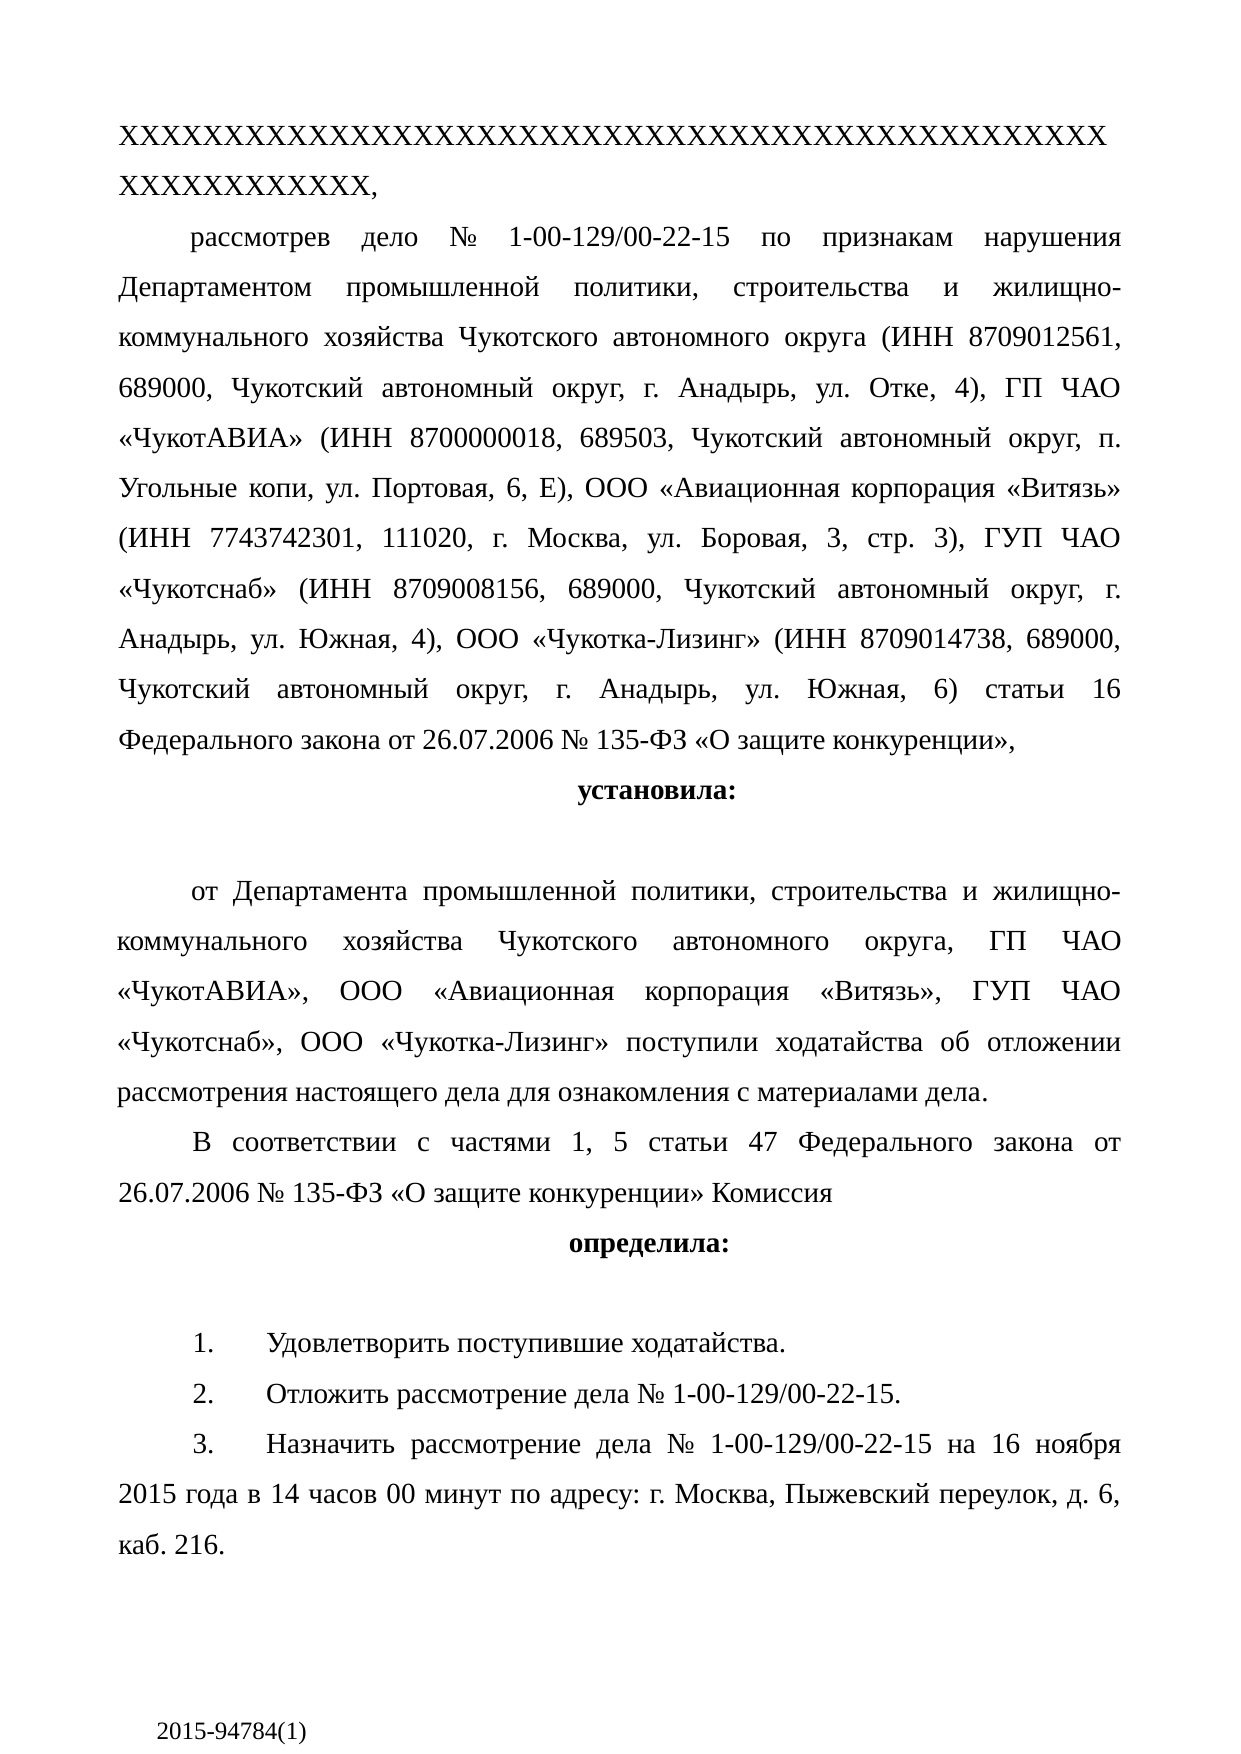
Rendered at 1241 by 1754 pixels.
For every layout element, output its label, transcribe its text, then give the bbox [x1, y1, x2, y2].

list Отложить рассмотрение дела № 1-00-129/00-22-15. [118, 1376, 1122, 1409]
list В соответствии с частями 1, 5 статьи 47 Федерального закона от 26.07.2006 № 135-ФЗ «О защите конкуренции» Комиссия [118, 1124, 1122, 1208]
list определила: [118, 1225, 1122, 1258]
text XXXXXXXXXXXXXXXXXXXXXXXXXXXXXXXXXXXXXXXXXXXXXXXXXXXXXXXXXXX, [118, 118, 1122, 202]
text рассмотрев дело № 1-00-129/00-22-15 по признакам нарушения Департаментом промышленной политики, строительства и жилищно-коммунального хозяйства Чукотского автономного округа (ИНН 8709012561, 689000, Чукотский автономный округ, г. Анадырь, ул. Отке, 4), ГП ЧАО «ЧукотАВИА» (ИНН 8700000018, 689503, Чукотский автономный округ, п. Угольные копи, ул. Портовая, 6, Е), ООО «Авиационная корпорация «Витязь» (ИНН 7743742301, 111020, г. Москва, ул. Боровая, 3, стр. 3), ГУП ЧАО «Чукотснаб» (ИНН 8709008156, 689000, Чукотский автономный округ, г. Анадырь, ул. Южная, 4), ООО «Чукотка-Лизинг» (ИНН 8709014738, 689000, Чукотский автономный округ, г. Анадырь, ул. Южная, 6) статьи 16 Федерального закона от 26.07.2006 № 135-ФЗ «О защите конкуренции», [118, 219, 1122, 755]
list Удовлетворить поступившие ходатайства. [118, 1326, 1122, 1359]
list Назначить рассмотрение дела № 1-00-129/00-22-15 на 16 ноября 2015 года в 14 часов 00 минут по адресу: г. Москва, Пыжевский переулок, д. 6, каб. 216. [118, 1426, 1122, 1560]
text установила: [118, 772, 1122, 806]
list от Департамента промышленной политики, строительства и жилищно-коммунального хозяйства Чукотского автономного округа, ГП ЧАО «ЧукотАВИА», ООО «Авиационная корпорация «Витязь», ГУП ЧАО «Чукотснаб», ООО «Чукотка-Лизинг» поступили ходатайства об отложении рассмотрения настоящего дела для ознакомления с материалами дела. [117, 873, 1122, 1108]
